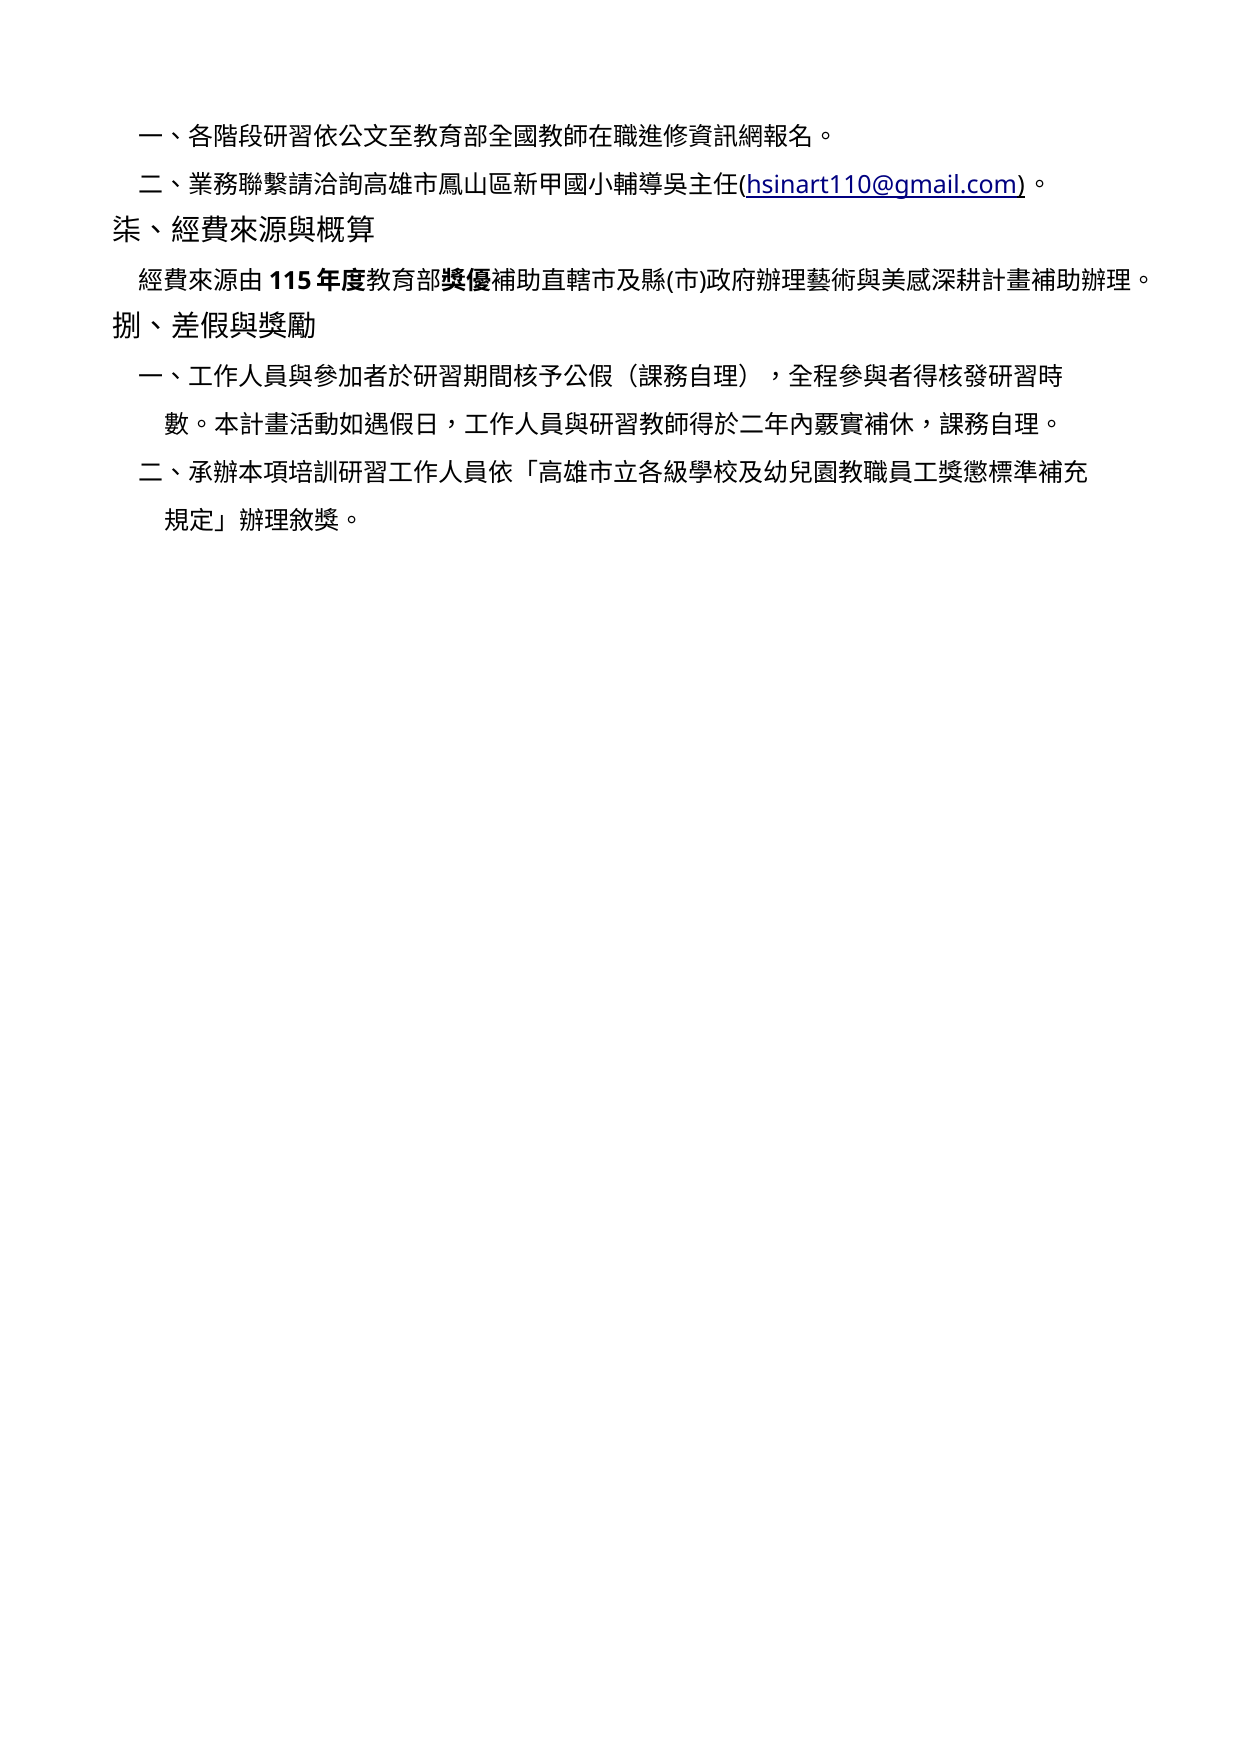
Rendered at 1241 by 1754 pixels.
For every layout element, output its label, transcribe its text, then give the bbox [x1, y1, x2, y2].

text 數。本計畫活動如遇假日，工作人員與研習教師得於二年內覈實補休，課務自理。 [112, 393, 1152, 441]
list 經費來源與概算 [112, 201, 1152, 249]
text 二、業務聯繫請洽詢高雄市鳳山區新甲國小輔導吳主任(hsinart110@gmail.com)。 [112, 153, 1152, 201]
text 一、工作人員與參加者於研習期間核予公假（課務自理），全程參與者得核發研習時 [112, 345, 1152, 393]
text 二、承辦本項培訓研習工作人員依「高雄市立各級學校及幼兒園教職員工獎懲標準補充 [112, 441, 1152, 488]
list 差假與獎勵 [112, 297, 1152, 345]
text 規定」辦理敘獎。 [112, 488, 1152, 536]
text 經費來源由115年度教育部獎優補助直轄市及縣(市)政府辦理藝術與美感深耕計畫補助辦理。 [112, 249, 1152, 297]
text 一、各階段研習依公文至教育部全國教師在職進修資訊網報名。 [112, 105, 1152, 153]
